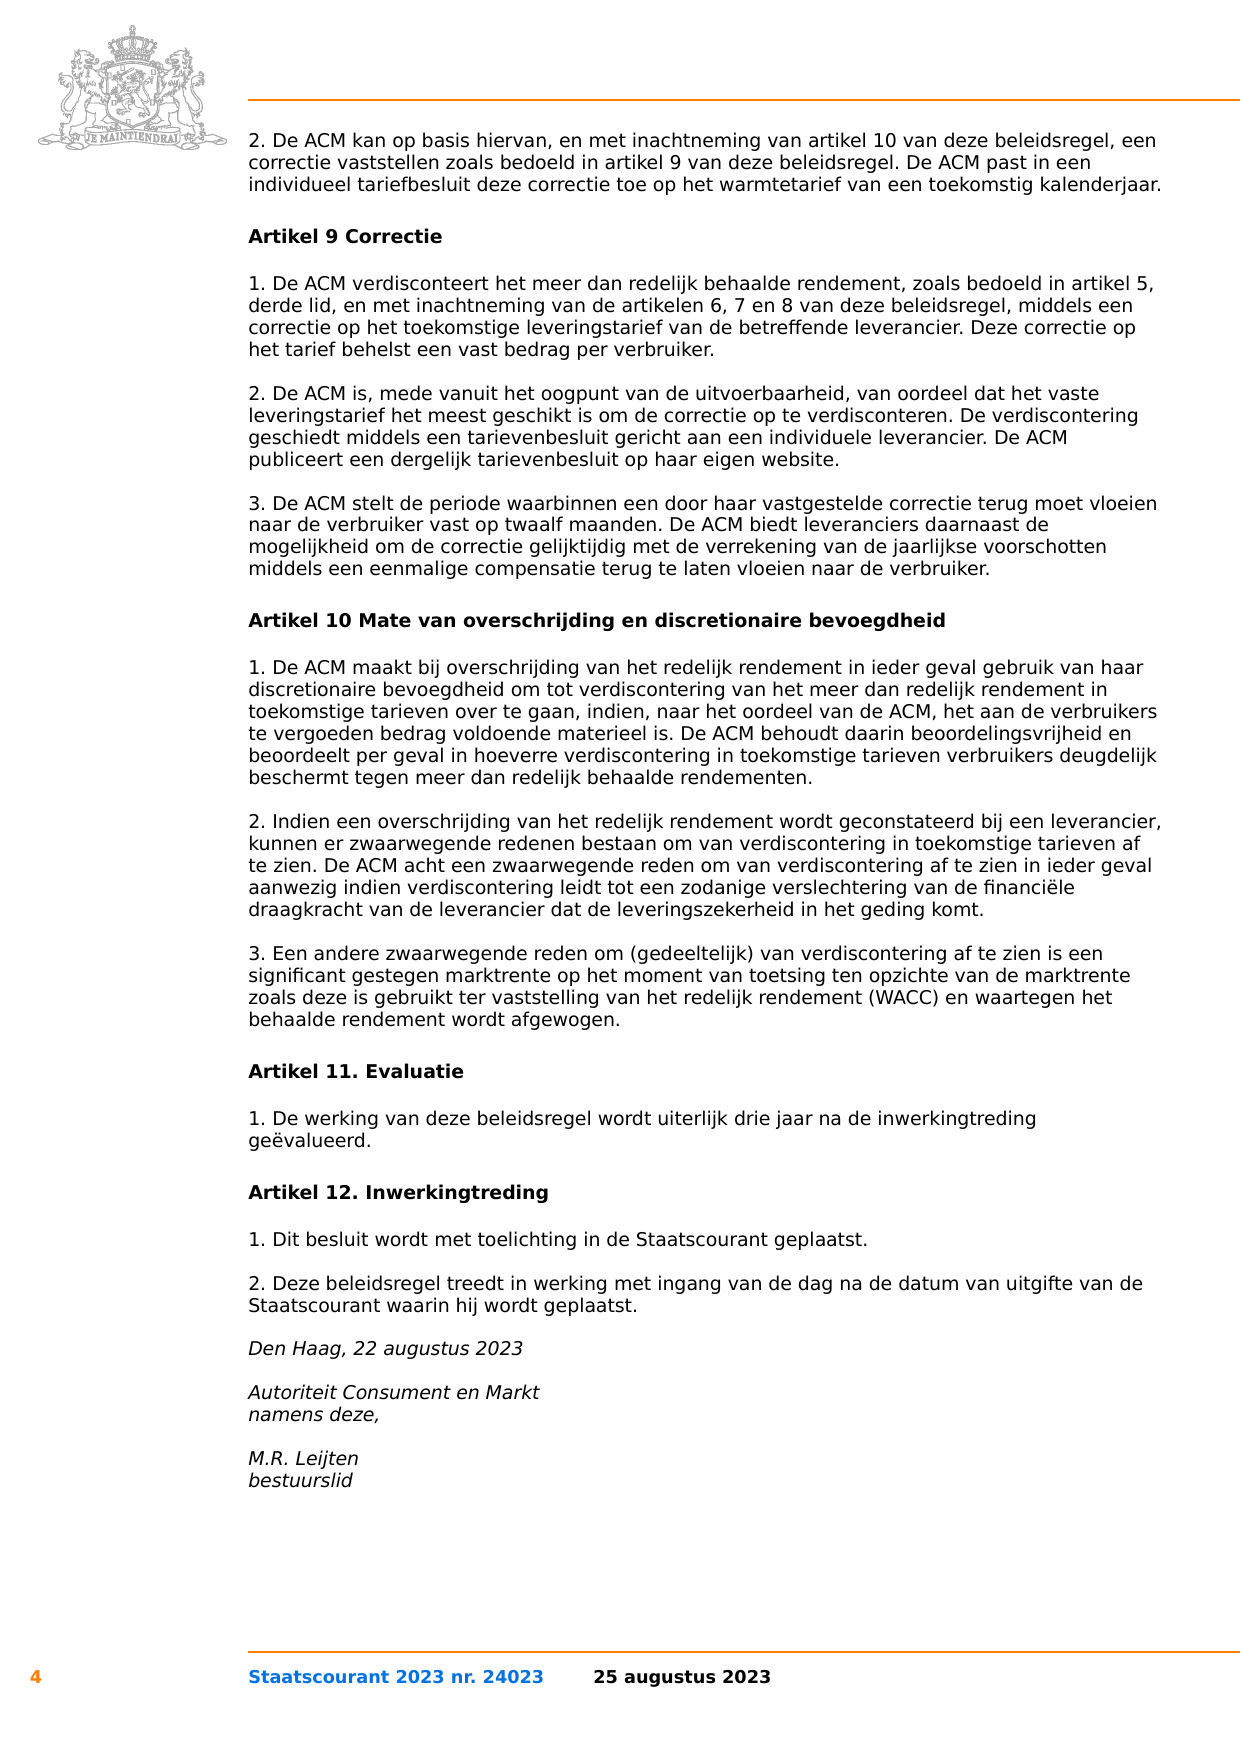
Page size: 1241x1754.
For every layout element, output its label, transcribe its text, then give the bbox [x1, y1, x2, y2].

subtitle Artikel 10 Mate van overschrijding en discretionaire bevoegdheid [248, 610, 1163, 632]
subtitle Artikel 11. Evaluatie [248, 1061, 1163, 1083]
text 1. De ACM verdisconteert het meer dan redelijk behaalde rendement, zoals bedoeld in artikel 5, derde lid, en met inachtneming van de artikelen 6, 7 en 8 van deze beleidsregel, middels een correctie op het toekomstige leveringstarief van de betreffende leverancier. Deze correctie op het tarief behelst een vast bedrag per verbruiker. [248, 273, 1163, 361]
text 1. Dit besluit wordt met toelichting in de Staatscourant geplaatst. [248, 1229, 1163, 1251]
picture [38, 25, 227, 150]
text 3. Een andere zwaarwegende reden om (gedeeltelijk) van verdiscontering af te zien is een significant gestegen marktrente op het moment van toetsing ten opzichte van de marktrente zoals deze is gebruikt ter vaststelling van het redelijk rendement (WACC) en waartegen het behaalde rendement wordt afgewogen. [248, 943, 1163, 1031]
text 2. Indien een overschrijding van het redelijk rendement wordt geconstateerd bij een leverancier, kunnen er zwaarwegende redenen bestaan om van verdiscontering in toekomstige tarieven af te zien. De ACM acht een zwaarwegende reden om van verdiscontering af te zien in ieder geval aanwezig indien verdiscontering leidt tot een zodanige verslechtering van de financiële draagkracht van de leverancier dat de leveringszekerheid in het geding komt. [248, 811, 1163, 921]
text 3. De ACM stelt de periode waarbinnen een door haar vastgestelde correctie terug moet vloeien naar de verbruiker vast op twaalf maanden. De ACM biedt leveranciers daarnaast de mogelijkheid om de correctie gelijktijdig met de verrekening van de jaarlijkse voorschotten middels een eenmalige compensatie terug te laten vloeien naar de verbruiker. [248, 492, 1163, 580]
text 1. De werking van deze beleidsregel wordt uiterlijk drie jaar na de inwerkingtreding geëvalueerd. [248, 1108, 1163, 1152]
text 1. De ACM maakt bij overschrijding van het redelijk rendement in ieder geval gebruik van haar discretionaire bevoegdheid om tot verdiscontering van het meer dan redelijk rendement in toekomstige tarieven over te gaan, indien, naar het oordeel van de ACM, het aan de verbruikers te vergoeden bedrag voldoende materieel is. De ACM behoudt daarin beoordelingsvrijheid en beoordeelt per geval in hoeverre verdiscontering in toekomstige tarieven verbruikers deugdelijk beschermt tegen meer dan redelijk behaalde rendementen. [248, 657, 1163, 789]
subtitle Artikel 9 Correctie [248, 226, 1163, 248]
subtitle Artikel 12. Inwerkingtreding [248, 1182, 1163, 1204]
text Den Haag, 22 augustus 2023 [248, 1338, 1163, 1360]
text 2. De ACM kan op basis hiervan, en met inachtneming van artikel 10 van deze beleidsregel, een correctie vaststellen zoals bedoeld in artikel 9 van deze beleidsregel. De ACM past in een individueel tariefbesluit deze correctie toe op het warmtetarief van een toekomstig kalenderjaar. [248, 130, 1163, 196]
text Autoriteit Consument en Markt namens deze, M.R. Leijten bestuurslid [248, 1382, 1163, 1492]
text 2. De ACM is, mede vanuit het oogpunt van de uitvoerbaarheid, van oordeel dat het vaste leveringstarief het meest geschikt is om de correctie op te verdisconteren. De verdiscontering geschiedt middels een tarievenbesluit gericht aan een individuele leverancier. De ACM publiceert een dergelijk tarievenbesluit op haar eigen website. [248, 383, 1163, 471]
text 2. Deze beleidsregel treedt in werking met ingang van de dag na de datum van uitgifte van de Staatscourant waarin hij wordt geplaatst. [248, 1272, 1163, 1316]
